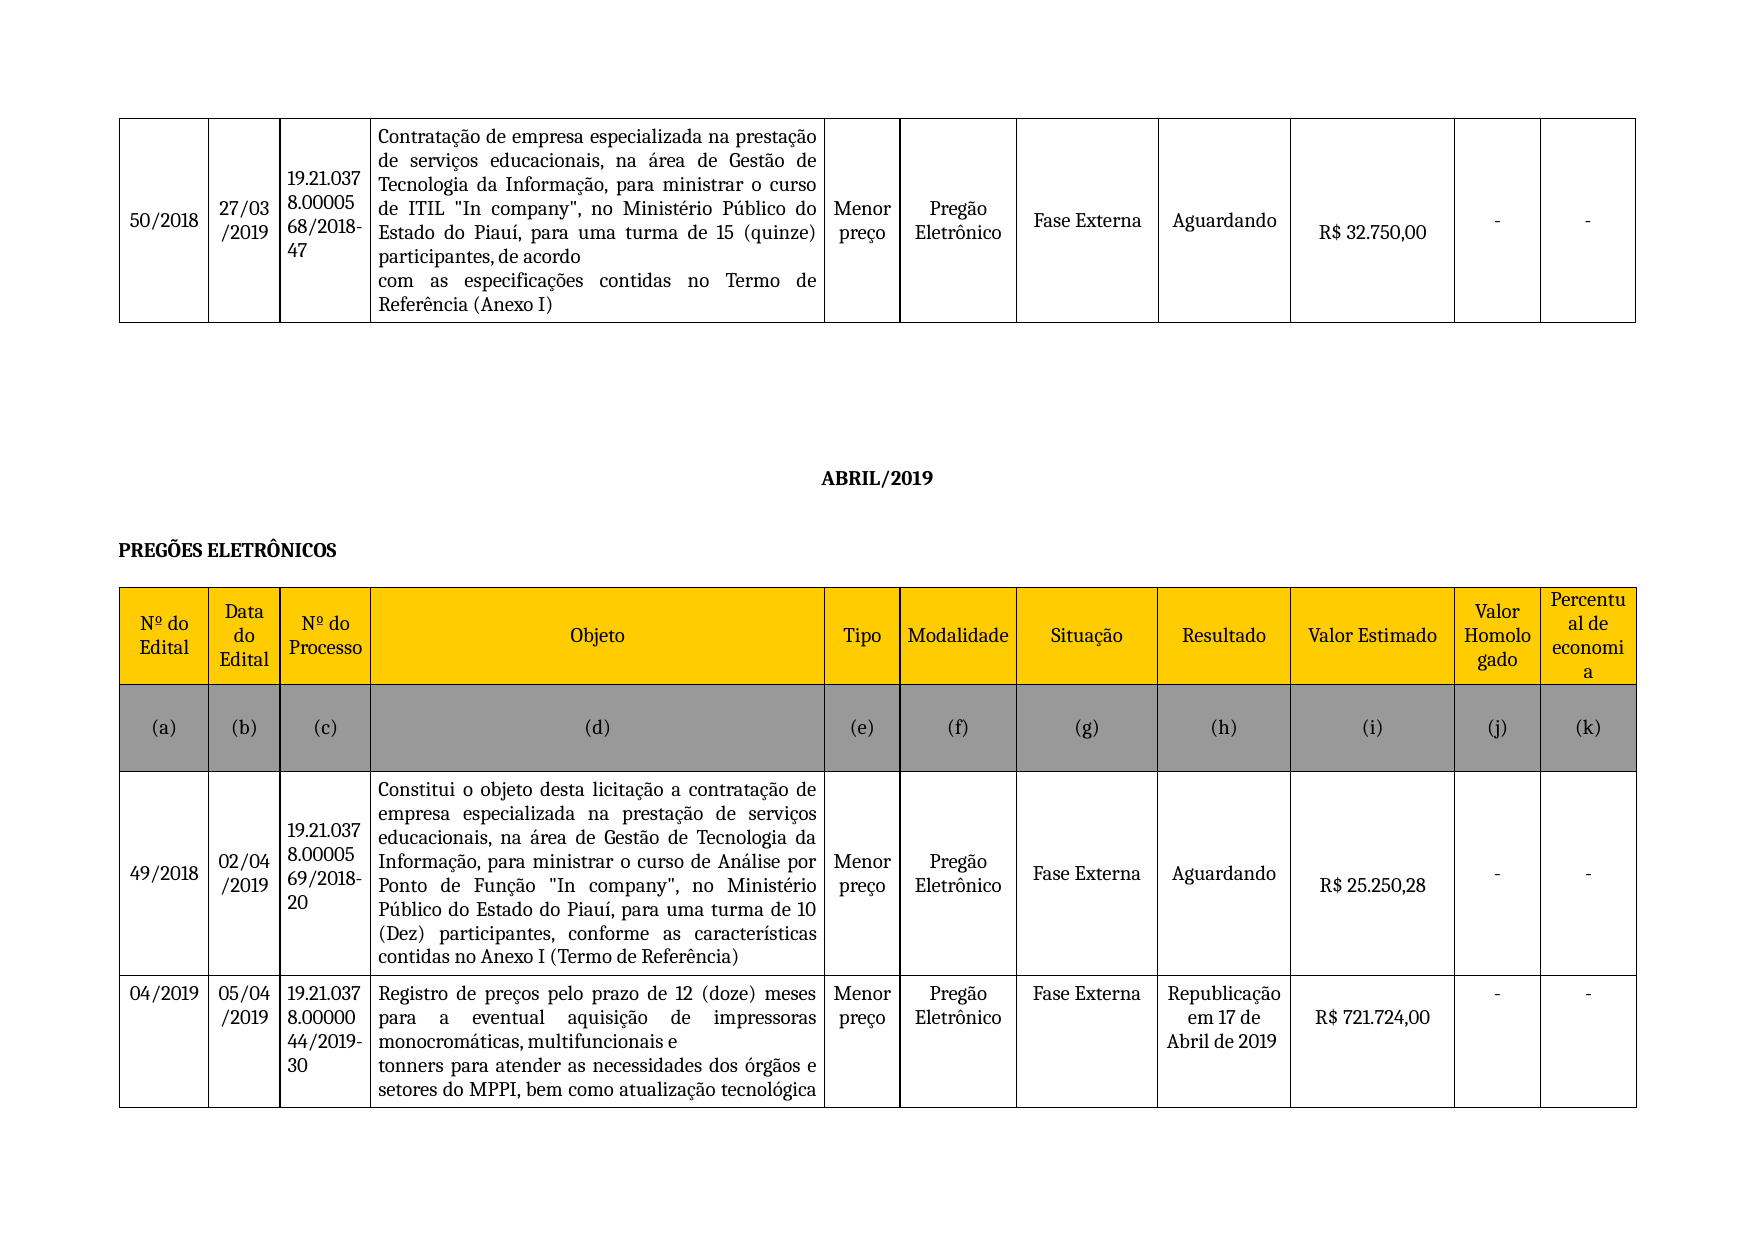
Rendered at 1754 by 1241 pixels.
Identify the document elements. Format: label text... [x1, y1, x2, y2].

table_cell Registro de preços pelo prazo de 12 (doze) meses para a eventual aquisição de impressoras monocromáticas, multifuncionais e tonners para atender as necessidades dos órgãos e setores do MPPI, bem como atualização tecnológica [371, 976, 824, 1107]
table_cell R$ 32.750,00 [1291, 119, 1454, 322]
text PREGÕES ELETRÔNICOS [118, 539, 1636, 563]
table_cell (h) [1158, 685, 1290, 771]
table_header Percentual de economia [1541, 588, 1636, 684]
table_cell 27/03/2019 [209, 119, 279, 322]
table_cell 19.21.0378.0000569/2018-20 [281, 772, 370, 975]
table_cell - [1455, 119, 1540, 322]
table_cell Pregão Eletrônico [901, 119, 1016, 322]
table_cell 19.21.0378.0000568/2018-47 [281, 119, 370, 322]
table_header Modalidade [901, 588, 1016, 684]
table_cell Republicação em 17 de Abril de 2019 [1158, 976, 1290, 1107]
table_cell 05/04/2019 [209, 976, 279, 1107]
table_cell (c) [281, 685, 370, 771]
table_cell Fase Externa [1017, 119, 1158, 322]
table_cell (f) [901, 685, 1016, 771]
text ABRIL/2019 [118, 467, 1636, 491]
table_cell (e) [825, 685, 899, 771]
table_cell Aguardando [1158, 772, 1290, 975]
table_cell - [1541, 772, 1636, 975]
table_cell R$ 25.250,28 [1291, 772, 1454, 975]
table_cell Menor preço [825, 772, 899, 975]
table_cell (k) [1541, 685, 1636, 771]
table_header Objeto [371, 588, 824, 684]
table_header Tipo [825, 588, 899, 684]
table_cell (d) [371, 685, 824, 771]
table_cell (b) [209, 685, 279, 771]
table_cell Pregão Eletrônico [901, 772, 1016, 975]
table_cell Menor preço [825, 976, 899, 1107]
table_cell (g) [1017, 685, 1157, 771]
table_cell - [1455, 976, 1540, 1107]
table_cell (i) [1291, 685, 1454, 771]
table_cell - [1541, 976, 1636, 1107]
table_cell 50/2018 [120, 119, 208, 322]
table_cell 49/2018 [120, 772, 208, 975]
table_cell Fase Externa [1017, 772, 1157, 975]
table_cell Aguardando [1159, 119, 1290, 322]
table_cell (a) [120, 685, 208, 771]
table_cell Menor preço [825, 119, 899, 322]
table_header Nº do Edital [120, 588, 208, 684]
table_header Valor Estimado [1291, 588, 1454, 684]
table_cell 02/04/2019 [209, 772, 279, 975]
table_cell Constitui o objeto desta licitação a contratação de empresa especializada na prestação de serviços educacionais, na área de Gestão de Tecnologia da Informação, para ministrar o curso de Análise por Ponto de Função "In company", no Ministério Público do Estado do Piauí, para uma turma de 10 (Dez) participantes, conforme as características contidas no Anexo I (Termo de Referência) [371, 772, 824, 975]
table_cell Pregão Eletrônico [901, 976, 1016, 1107]
table_cell (j) [1455, 685, 1540, 771]
table_header Data do Edital [209, 588, 279, 684]
table_cell - [1541, 119, 1635, 322]
table_header Situação [1017, 588, 1157, 684]
table_cell R$ 721.724,00 [1291, 976, 1454, 1107]
table_header Nº do Processo [281, 588, 370, 684]
table_cell Contratação de empresa especializada na prestação de serviços educacionais, na área de Gestão de Tecnologia da Informação, para ministrar o curso de ITIL "In company", no Ministério Público do Estado do Piauí, para uma turma de 15 (quinze) participantes, de acordo com as especificações contidas no Termo de Referência (Anexo I) [371, 119, 824, 322]
table_header Valor Homologado [1455, 588, 1540, 684]
table_cell - [1455, 772, 1540, 975]
table_cell 19.21.0378.0000044/2019-30 [281, 976, 370, 1107]
table_cell Fase Externa [1017, 976, 1157, 1107]
table_cell 04/2019 [120, 976, 208, 1107]
table_header Resultado [1158, 588, 1290, 684]
